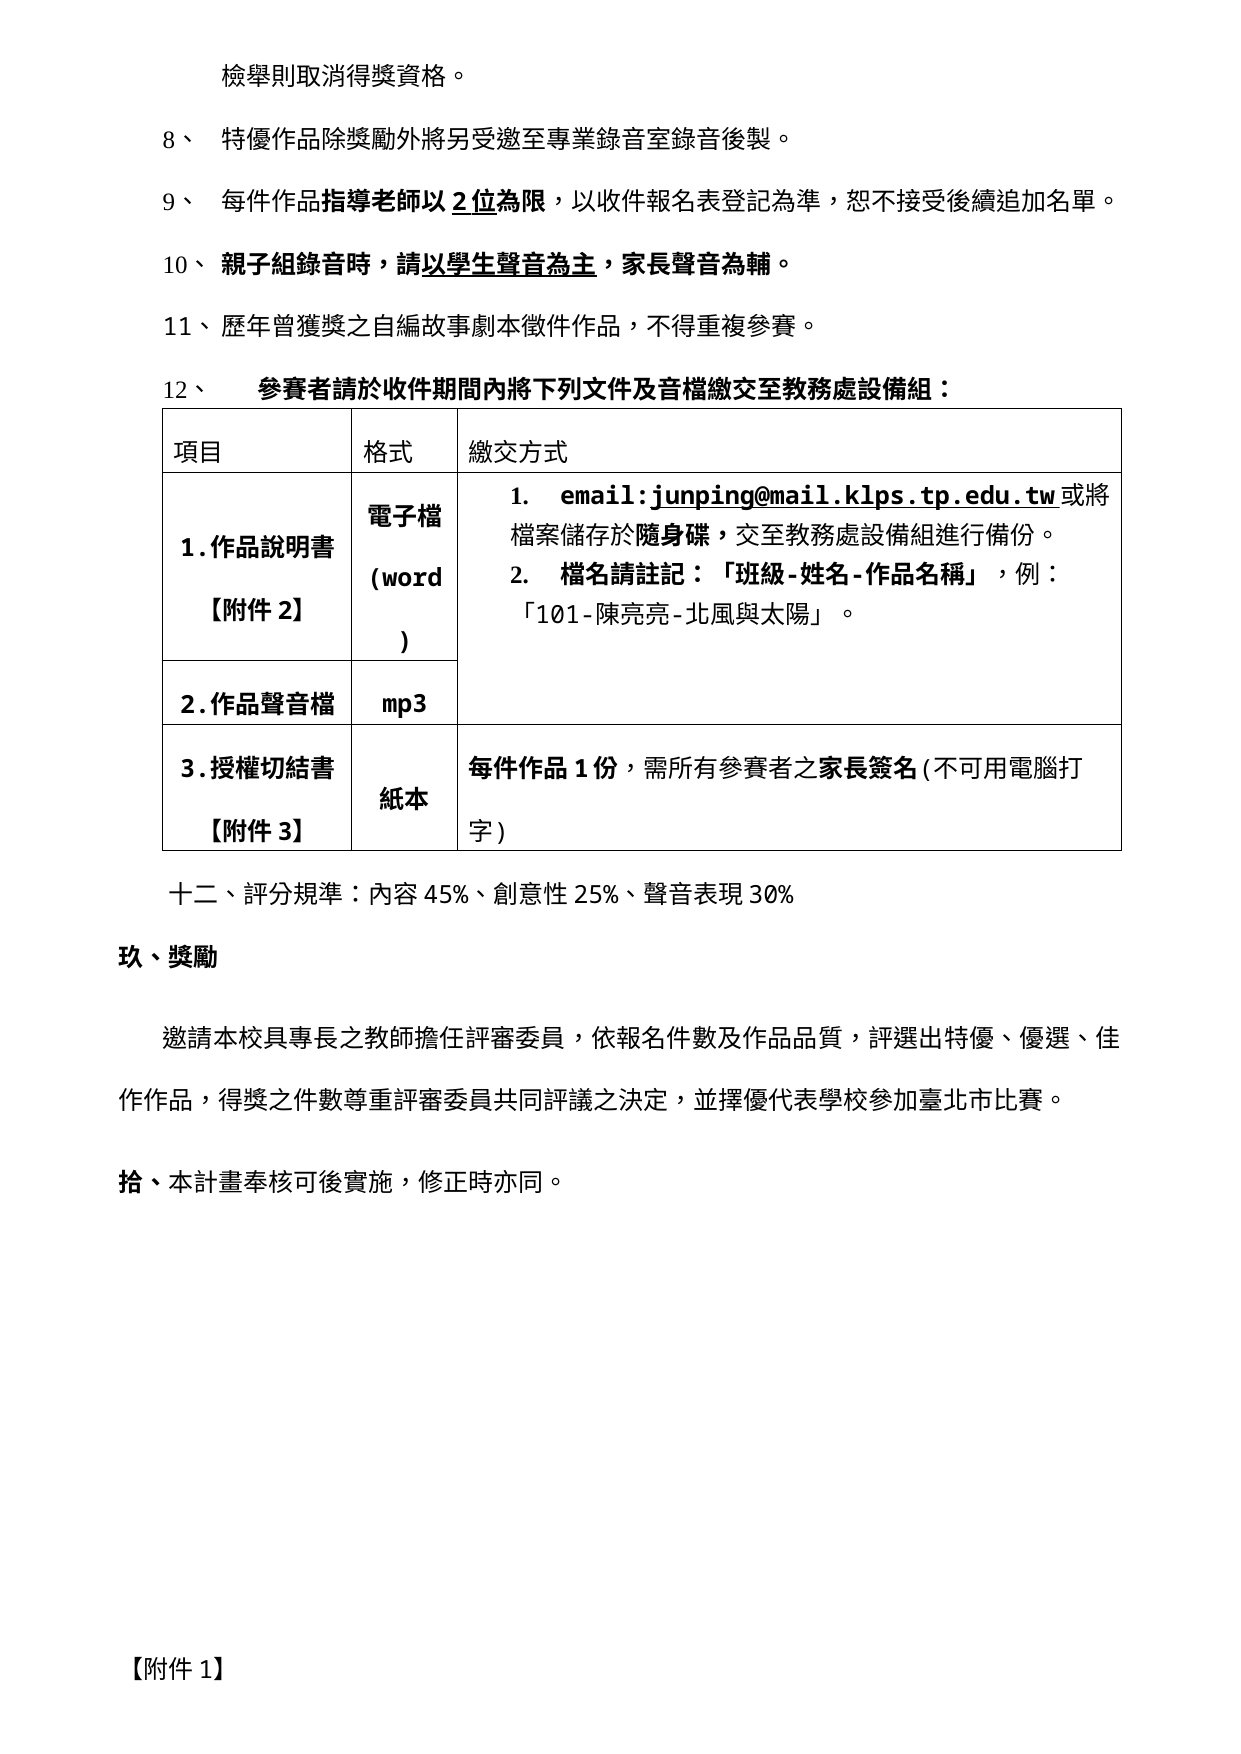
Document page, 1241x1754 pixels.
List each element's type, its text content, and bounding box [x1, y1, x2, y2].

text 拾、本計畫奉核可後實施，修正時亦同。 [118, 1138, 1122, 1201]
table_cell 紙本 [352, 725, 457, 850]
table_header 繳交方式 [458, 409, 1121, 472]
list 參賽者請於收件期間內將下列文件及音檔繳交至教務處設備組： [162, 346, 1122, 408]
list 歷年曾獲獎之自編故事劇本徵件作品，不得重複參賽。 [162, 283, 1122, 346]
table_cell 1.作品說明書 【附件2】 [163, 473, 351, 660]
text 邀請本校具專長之教師擔任評審委員，依報名件數及作品品質，評選出特優、優選、佳作作品，得獎之件數尊重評審委員共同評議之決定，並擇優代表學校參加臺北市比賽。 [118, 995, 1122, 1120]
list 親子組錄音時，請以學生聲音為主，家長聲音為輔。 [162, 221, 1122, 283]
table_cell 2.作品聲音檔 [163, 661, 351, 724]
table_cell 每件作品1份，需所有參賽者之家長簽名(不可用電腦打字) [458, 725, 1121, 850]
text 【附件1】 [118, 1626, 1122, 1688]
list 每件作品指導老師以2位為限，以收件報名表登記為準，恕不接受後續追加名單。 [162, 158, 1122, 221]
table_header 項目 [163, 409, 351, 472]
text 玖、獎勵 [118, 913, 1122, 976]
table_cell mp3 [352, 661, 457, 724]
table_cell email:junping@mail.klps.tp.edu.tw或將檔案儲存於隨身碟，交至教務處設備組進行備份。 檔名請註記：「班級-姓名-作品名稱」，例：「101-陳亮亮-北風與太陽」。 [458, 473, 1121, 724]
text 十二、評分規準：內容45%、創意性25%、聲音表現30% [168, 851, 1122, 913]
table_header 格式 [352, 409, 457, 472]
list 檢舉則取消得獎資格。 [162, 33, 1122, 96]
list 特優作品除獎勵外將另受邀至專業錄音室錄音後製。 [162, 96, 1122, 158]
table_cell 3.授權切結書 【附件3】 [163, 725, 351, 850]
table_cell 電子檔(word) [352, 473, 457, 660]
